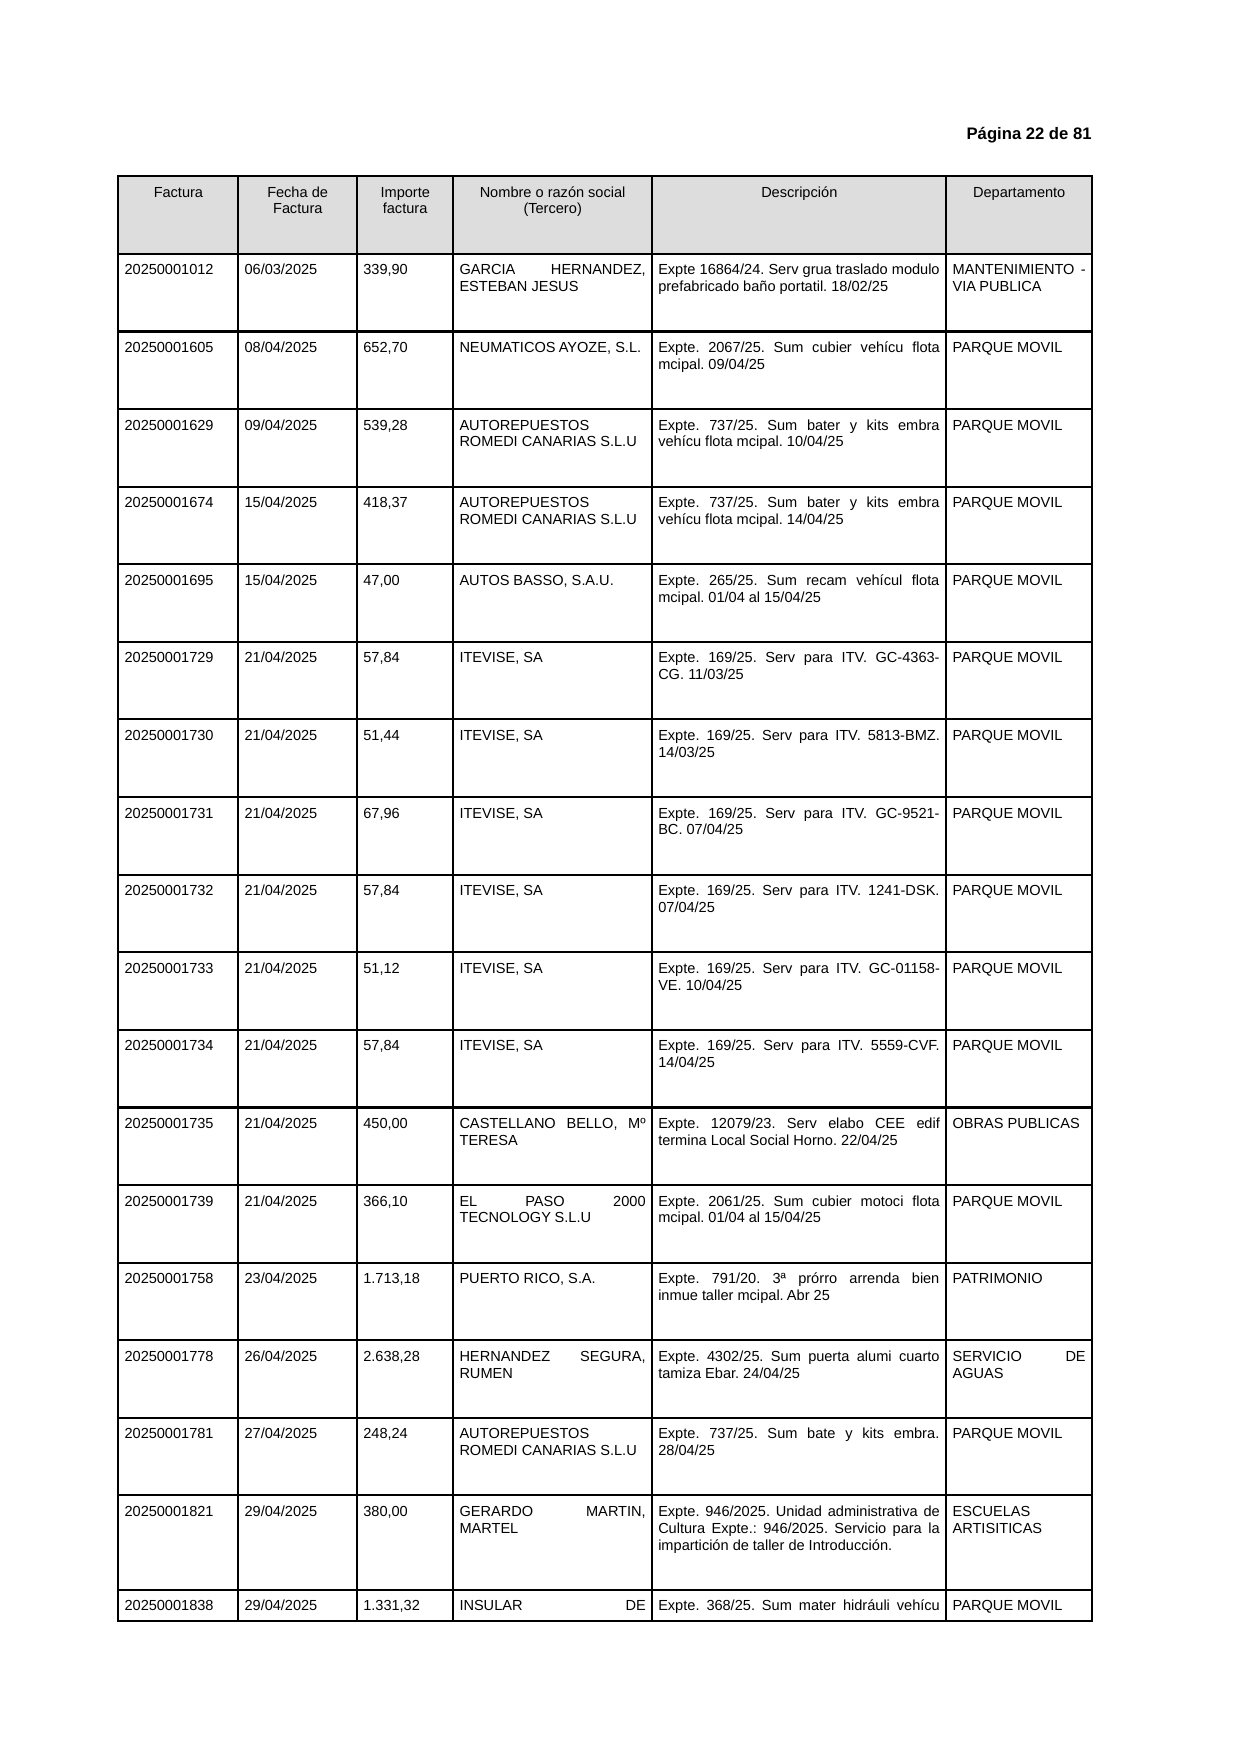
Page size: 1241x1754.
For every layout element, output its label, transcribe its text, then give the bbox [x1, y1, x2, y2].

table_cell 20250001605 [119, 333, 237, 408]
table_cell NEUMATICOS AYOZE, S.L. [454, 333, 651, 408]
table_cell 20250001781 [119, 1419, 237, 1494]
table_cell SERVICIO DE AGUAS [947, 1341, 1091, 1417]
table_cell GERARDO MARTIN, MARTEL [454, 1496, 651, 1589]
table_cell ITEVISE, SA [454, 643, 651, 718]
table_cell 08/04/2025 [239, 333, 356, 408]
table_cell Expte. 368/25. Sum mater hidráuli vehícu [653, 1591, 945, 1620]
table_cell 29/04/2025 [239, 1591, 356, 1620]
table_cell 20250001778 [119, 1341, 237, 1417]
table_header Importe factura [358, 177, 452, 253]
table_cell 21/04/2025 [239, 798, 356, 873]
table_cell 20250001838 [119, 1591, 237, 1620]
table_cell Expte. 169/25. Serv para ITV. 1241-DSK. 07/04/25 [653, 876, 945, 951]
table_cell 2.638,28 [358, 1341, 452, 1417]
table_cell 47,00 [358, 565, 452, 641]
table_cell 26/04/2025 [239, 1341, 356, 1417]
table_cell 450,00 [358, 1109, 452, 1184]
table_cell 21/04/2025 [239, 1031, 356, 1106]
table_cell 57,84 [358, 876, 452, 951]
table_cell 21/04/2025 [239, 876, 356, 951]
table_cell AUTOREPUESTOS ROMEDI CANARIAS S.L.U [454, 410, 651, 486]
table_cell PARQUE MOVIL [947, 876, 1091, 951]
table_cell 09/04/2025 [239, 410, 356, 486]
table_cell PARQUE MOVIL [947, 333, 1091, 408]
table_cell AUTOREPUESTOS ROMEDI CANARIAS S.L.U [454, 1419, 651, 1494]
table_cell 1.713,18 [358, 1264, 452, 1339]
table_cell 339,90 [358, 255, 452, 330]
table_cell PARQUE MOVIL [947, 1419, 1091, 1494]
table_cell ITEVISE, SA [454, 798, 651, 873]
table_cell 20250001731 [119, 798, 237, 873]
table_cell PARQUE MOVIL [947, 798, 1091, 873]
table_cell PATRIMONIO [947, 1264, 1091, 1339]
table_cell AUTOREPUESTOS ROMEDI CANARIAS S.L.U [454, 488, 651, 563]
table_cell 15/04/2025 [239, 565, 356, 641]
table_cell 51,44 [358, 720, 452, 796]
table_cell 20250001730 [119, 720, 237, 796]
table_cell PARQUE MOVIL [947, 720, 1091, 796]
table_cell Expte. 169/25. Serv para ITV. GC-9521-BC. 07/04/25 [653, 798, 945, 873]
table_cell Expte. 4302/25. Sum puerta alumi cuarto tamiza Ebar. 24/04/25 [653, 1341, 945, 1417]
table_cell 1.331,32 [358, 1591, 452, 1620]
table_cell 23/04/2025 [239, 1264, 356, 1339]
table_cell 20250001733 [119, 953, 237, 1029]
table_cell ESCUELAS ARTISITICAS [947, 1496, 1091, 1589]
table_cell 418,37 [358, 488, 452, 563]
table_cell 67,96 [358, 798, 452, 873]
table_cell PARQUE MOVIL [947, 488, 1091, 563]
table_header Factura [119, 177, 237, 253]
table_cell 57,84 [358, 643, 452, 718]
table_cell 29/04/2025 [239, 1496, 356, 1589]
table_cell Expte. 2067/25. Sum cubier vehícu flota mcipal. 09/04/25 [653, 333, 945, 408]
table_cell PARQUE MOVIL [947, 1186, 1091, 1262]
table_cell Expte. 791/20. 3ª prórro arrenda bien inmue taller mcipal. Abr 25 [653, 1264, 945, 1339]
table_cell ITEVISE, SA [454, 953, 651, 1029]
table_cell MANTENIMIENTO - VIA PUBLICA [947, 255, 1091, 330]
table_cell ITEVISE, SA [454, 720, 651, 796]
table_cell PARQUE MOVIL [947, 953, 1091, 1029]
table_cell INSULAR DE [454, 1591, 651, 1620]
table_cell Expte. 737/25. Sum bate y kits embra. 28/04/25 [653, 1419, 945, 1494]
table_cell 06/03/2025 [239, 255, 356, 330]
table_cell Expte. 169/25. Serv para ITV. 5559-CVF. 14/04/25 [653, 1031, 945, 1106]
table_cell 20250001674 [119, 488, 237, 563]
table_cell 652,70 [358, 333, 452, 408]
table_cell PARQUE MOVIL [947, 1031, 1091, 1106]
table_cell Expte. 265/25. Sum recam vehícul flota mcipal. 01/04 al 15/04/25 [653, 565, 945, 641]
table_cell 20250001735 [119, 1109, 237, 1184]
table_cell 248,24 [358, 1419, 452, 1494]
table_cell GARCIA HERNANDEZ, ESTEBAN JESUS [454, 255, 651, 330]
table_cell 15/04/2025 [239, 488, 356, 563]
table_cell Expte. 169/25. Serv para ITV. GC-4363-CG. 11/03/25 [653, 643, 945, 718]
table_cell Expte. 169/25. Serv para ITV. GC-01158-VE. 10/04/25 [653, 953, 945, 1029]
table_cell Expte. 946/2025. Unidad administrativa de Cultura Expte.: 946/2025. Servicio para la impartición de taller de Introducción. [653, 1496, 945, 1589]
table_cell PARQUE MOVIL [947, 410, 1091, 486]
table_cell 380,00 [358, 1496, 452, 1589]
table_cell Expte. 737/25. Sum bater y kits embra vehícu flota mcipal. 14/04/25 [653, 488, 945, 563]
table_cell PARQUE MOVIL [947, 643, 1091, 718]
table_cell 51,12 [358, 953, 452, 1029]
table_cell PARQUE MOVIL [947, 565, 1091, 641]
table_cell Expte. 737/25. Sum bater y kits embra vehícu flota mcipal. 10/04/25 [653, 410, 945, 486]
table_cell 21/04/2025 [239, 953, 356, 1029]
table_cell 57,84 [358, 1031, 452, 1106]
table_cell 20250001739 [119, 1186, 237, 1262]
table_cell 20250001729 [119, 643, 237, 718]
table_cell 21/04/2025 [239, 1186, 356, 1262]
table_cell 27/04/2025 [239, 1419, 356, 1494]
table_cell Expte. 2061/25. Sum cubier motoci flota mcipal. 01/04 al 15/04/25 [653, 1186, 945, 1262]
table_cell 20250001821 [119, 1496, 237, 1589]
table_cell PUERTO RICO, S.A. [454, 1264, 651, 1339]
table_cell Expte. 169/25. Serv para ITV. 5813-BMZ. 14/03/25 [653, 720, 945, 796]
table_cell 366,10 [358, 1186, 452, 1262]
table_header Descripción [653, 177, 945, 253]
table_cell AUTOS BASSO, S.A.U. [454, 565, 651, 641]
table_cell 20250001732 [119, 876, 237, 951]
table_cell 21/04/2025 [239, 1109, 356, 1184]
table_cell ITEVISE, SA [454, 1031, 651, 1106]
table_cell Expte 16864/24. Serv grua traslado modulo prefabricado baño portatil. 18/02/25 [653, 255, 945, 330]
table_header Nombre o razón social (Tercero) [454, 177, 651, 253]
table_header Departamento [947, 177, 1091, 253]
table_cell 21/04/2025 [239, 720, 356, 796]
table_cell 21/04/2025 [239, 643, 356, 718]
table_cell 20250001695 [119, 565, 237, 641]
table_cell 539,28 [358, 410, 452, 486]
table_cell 20250001012 [119, 255, 237, 330]
table_cell 20250001734 [119, 1031, 237, 1106]
table_cell HERNANDEZ SEGURA, RUMEN [454, 1341, 651, 1417]
table_cell EL PASO 2000 TECNOLOGY S.L.U [454, 1186, 651, 1262]
table_cell Expte. 12079/23. Serv elabo CEE edif termina Local Social Horno. 22/04/25 [653, 1109, 945, 1184]
table_cell ITEVISE, SA [454, 876, 651, 951]
table_cell OBRAS PUBLICAS [947, 1109, 1091, 1184]
table_cell CASTELLANO BELLO, Mº TERESA [454, 1109, 651, 1184]
table_cell PARQUE MOVIL [947, 1591, 1091, 1620]
table_cell 20250001758 [119, 1264, 237, 1339]
table_header Fecha de Factura [239, 177, 356, 253]
table_cell 20250001629 [119, 410, 237, 486]
